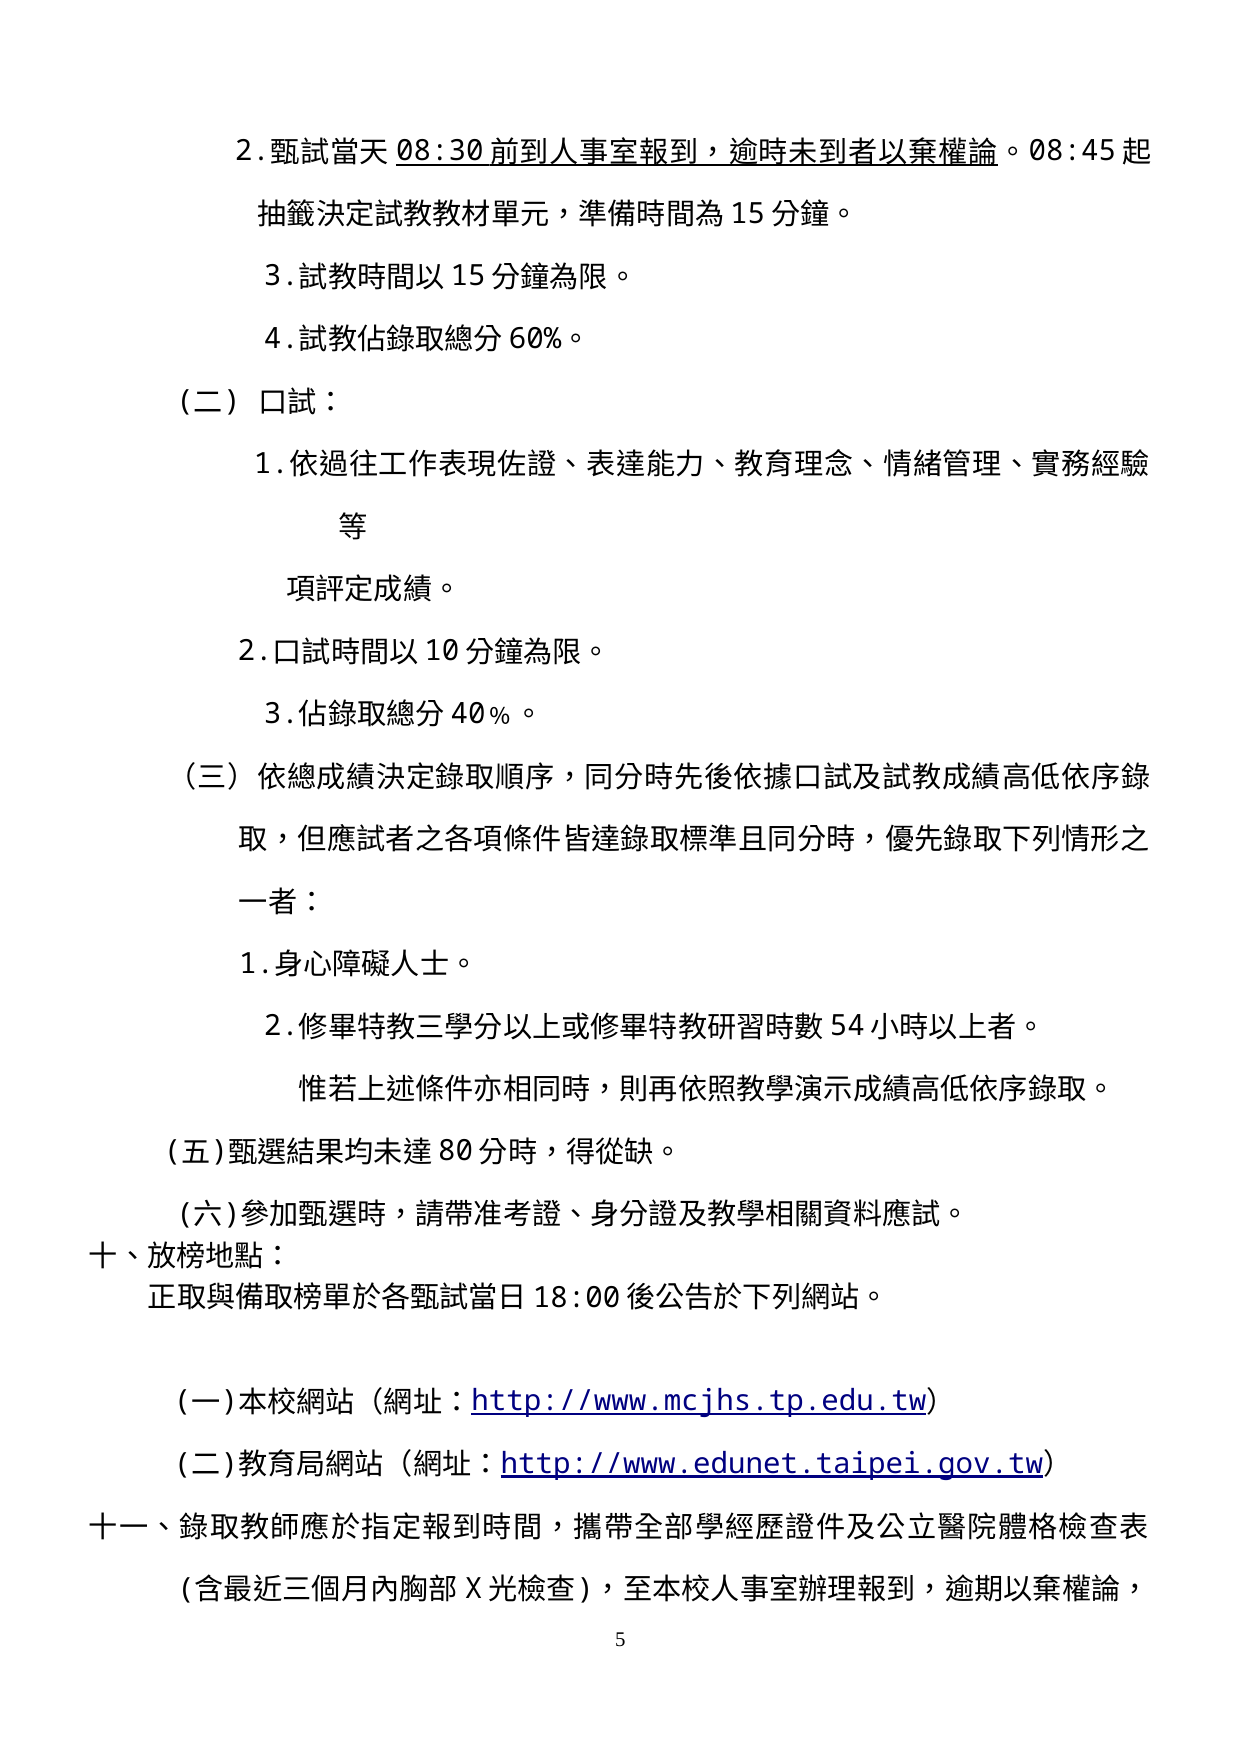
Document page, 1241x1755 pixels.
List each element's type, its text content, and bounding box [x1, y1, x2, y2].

text (二) 口試： [89, 358, 1152, 420]
text 3.佔錄取總分40﹪。 [89, 670, 1152, 733]
text 1.身心障礙人士。 [204, 920, 1152, 983]
text (五)甄選結果均未達80分時，得從缺。 [164, 1108, 1152, 1170]
text 4.試教佔錄取總分60%。 [89, 295, 1152, 358]
text 十一、錄取教師應於指定報到時間，攜帶全部學經歷證件及公立醫院體格檢查表(含最近三個月內胸部X光檢查)，至本校人事室辦理報到，逾期以棄權論， [89, 1483, 1152, 1608]
text 2.修畢特教三學分以上或修畢特教研習時數54小時以上者。 [89, 983, 1152, 1045]
text 惟若上述條件亦相同時，則再依照教學演示成績高低依序錄取。 [89, 1045, 1152, 1108]
text 十、放榜地點： [89, 1233, 1152, 1274]
text 3.試教時間以15分鐘為限。 [89, 233, 1152, 295]
text 2.甄試當天08:30前到人事室報到，逾時未到者以棄權論。08:45起抽籤決定試教教材單元，準備時間為15分鐘。 [234, 108, 1152, 233]
text (二)教育局網站（網址：http://www.edunet.taipei.gov.tw） [139, 1420, 1152, 1483]
text 2.口試時間以10分鐘為限。 [89, 608, 1152, 670]
text 項評定成績。 [164, 545, 1152, 608]
text (一)本校網站（網址：http://www.mcjhs.tp.edu.tw） [139, 1358, 1152, 1420]
text 正取與備取榜單於各甄試當日18:00後公告於下列網站。 [148, 1274, 1152, 1316]
text 1.依過往工作表現佐證、表達能力、教育理念、情緒管理、實務經驗等 [164, 420, 1152, 545]
text （三）依總成績決定錄取順序，同分時先後依據口試及試教成績高低依序錄取，但應試者之各項條件皆達錄取標準且同分時，優先錄取下列情形之一者： [89, 733, 1152, 920]
text (六)參加甄選時，請帶准考證、身分證及教學相關資料應試。 [89, 1170, 1152, 1233]
